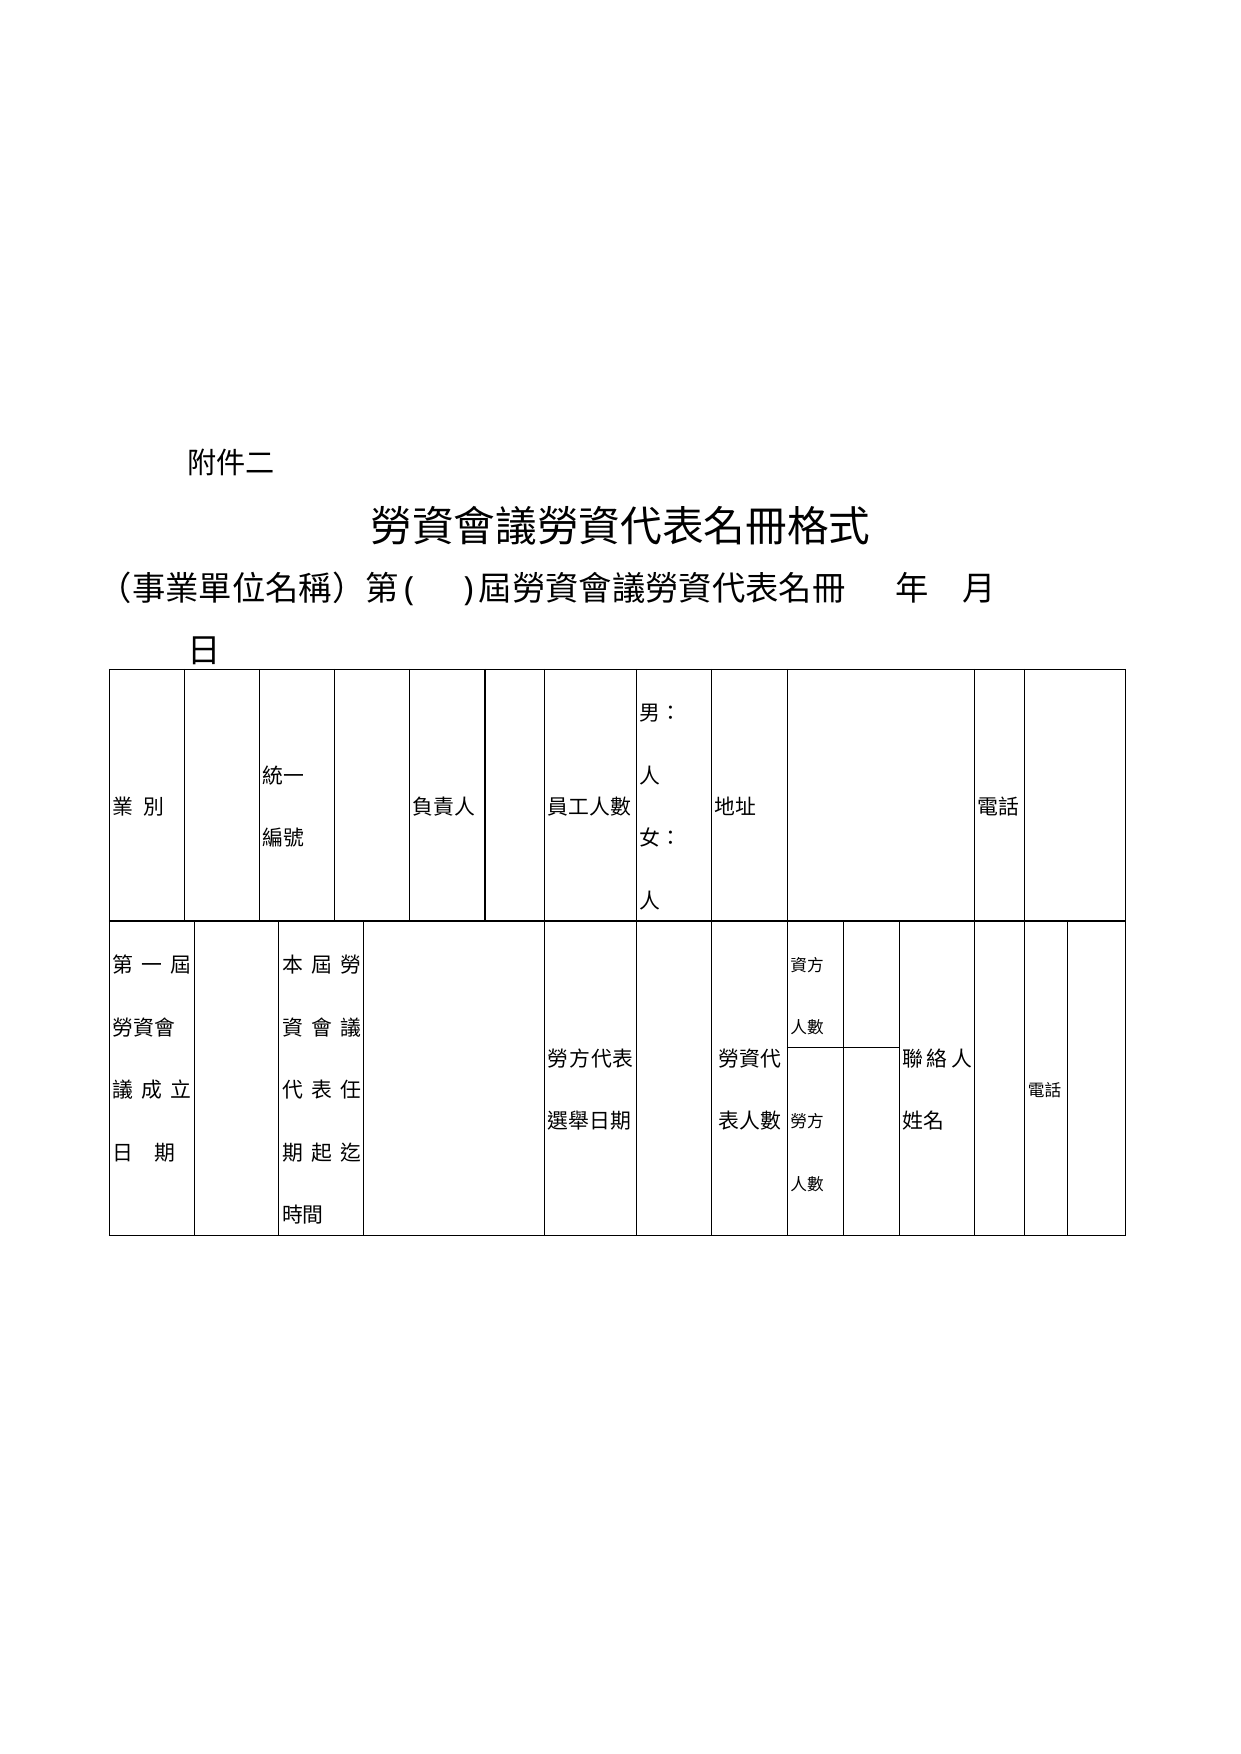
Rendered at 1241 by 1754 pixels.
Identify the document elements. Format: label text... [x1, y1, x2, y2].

table_header 本屆勞資會議代表任期起迄時間 [279, 922, 363, 1234]
table_header 統一 編號 [260, 670, 334, 920]
table_header 聯絡人姓名 [900, 922, 974, 1234]
text 附件二 [187, 419, 1053, 481]
table_header 電話 [975, 670, 1024, 920]
table_cell [844, 1048, 899, 1234]
table_header [364, 922, 544, 1234]
table_header 勞資代表人數 [712, 922, 787, 1234]
text （事業單位名稱）第( )屆勞資會議勞資代表名冊 年 月 日 [99, 544, 1053, 669]
table_header [1025, 670, 1125, 920]
table_header 地址 [712, 670, 787, 920]
table_header 男： 人 女： 人 [637, 670, 711, 920]
table_header 電話 [1025, 922, 1067, 1234]
table_header [1068, 922, 1125, 1234]
table_header 負責人 [410, 670, 484, 920]
table_cell 勞方 人數 [788, 1048, 843, 1234]
table_header [975, 922, 1024, 1234]
table_header 勞方代表選舉日期 [545, 922, 636, 1234]
text 勞資會議勞資代表名冊格式 [187, 481, 1053, 544]
table_header [637, 922, 711, 1234]
table_header [185, 670, 259, 920]
table_header [844, 922, 899, 1047]
table_header 第一屆勞資會 議成立日 期 [110, 922, 194, 1234]
table_header 業 別 [110, 670, 184, 920]
table_header [486, 670, 544, 920]
table_header [788, 670, 974, 920]
table_header 資方 人數 [788, 922, 843, 1047]
table_header [195, 922, 278, 1234]
table_header [335, 670, 409, 920]
table_header 員工人數 [545, 670, 636, 920]
